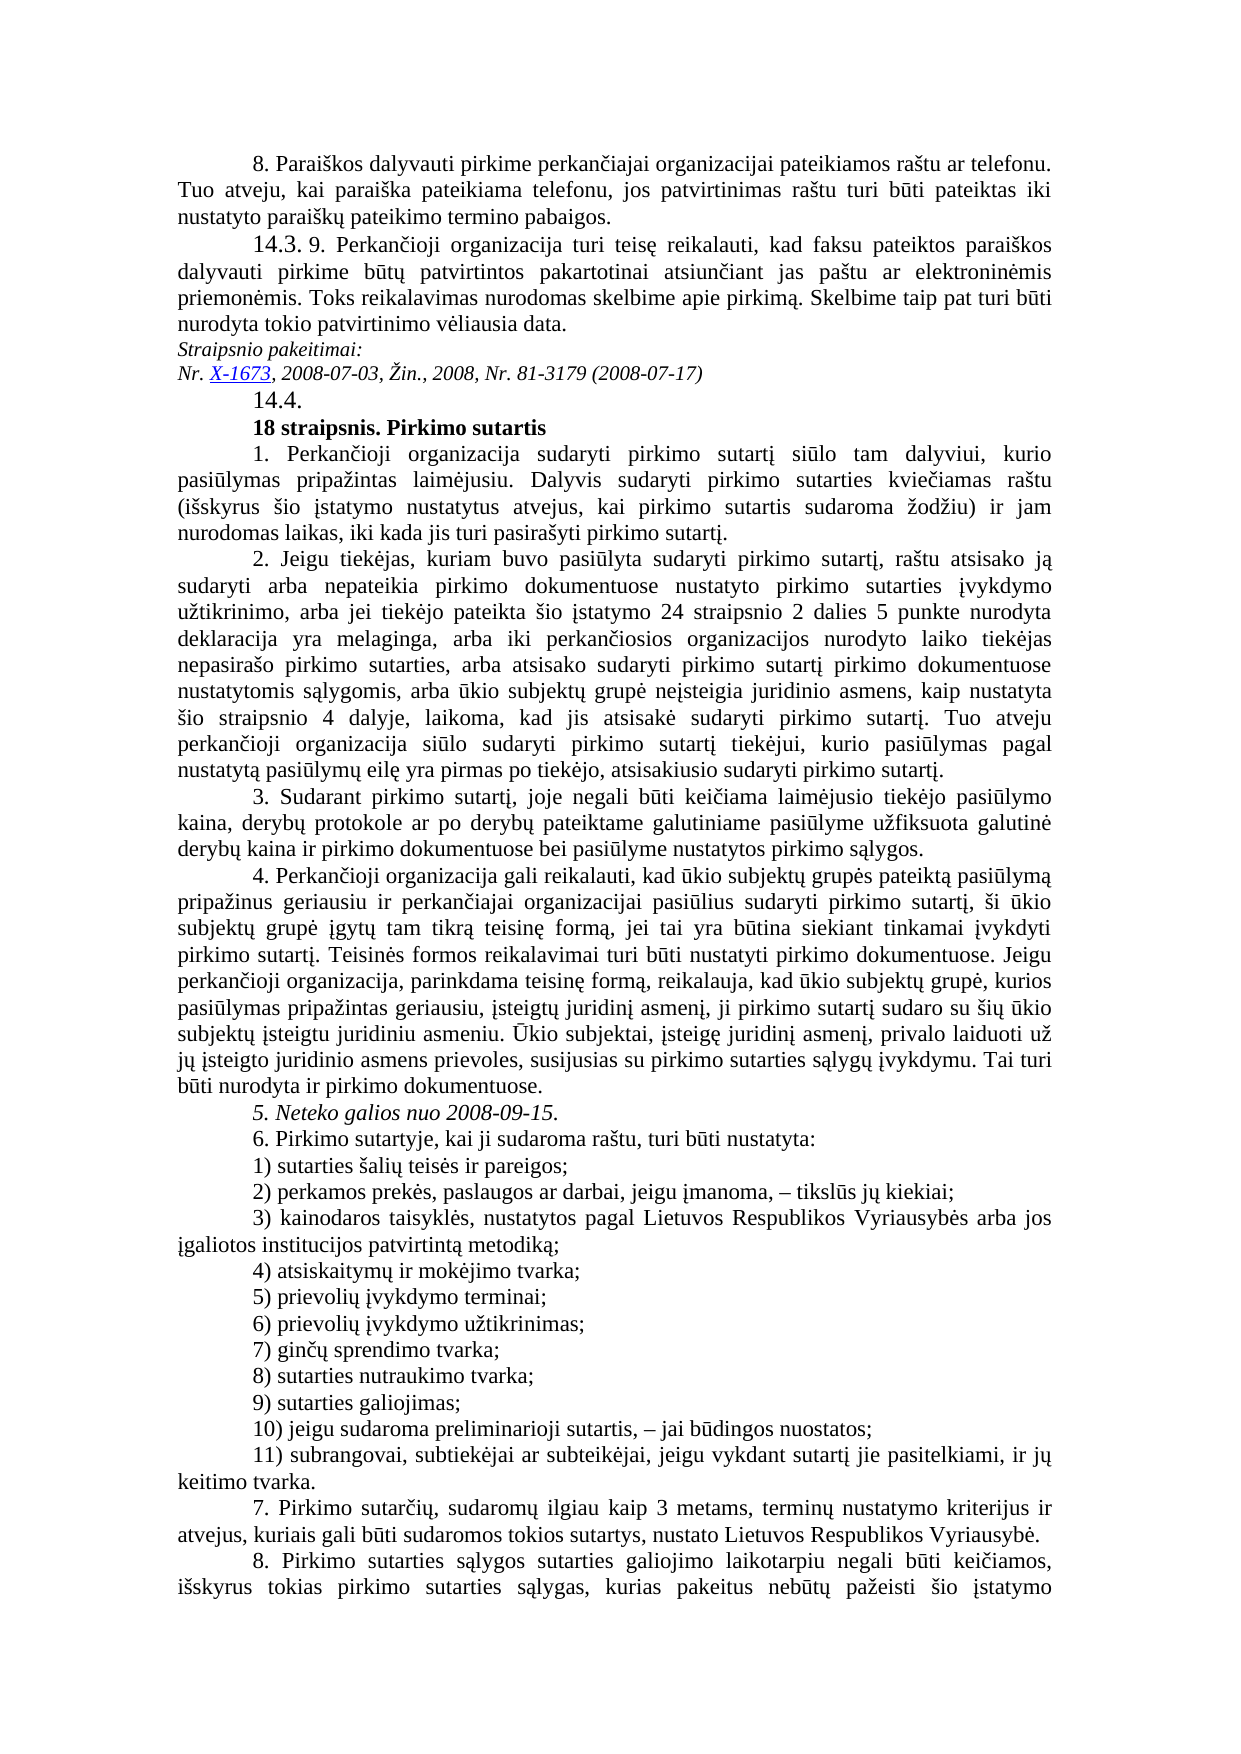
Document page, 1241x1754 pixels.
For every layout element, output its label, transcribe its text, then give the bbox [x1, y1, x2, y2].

text 8. Paraiškos dalyvauti pirkime perkančiajai organizacijai pateikiamos raštu ar telefonu. Tuo atveju, kai paraiška pateikiama telefonu, jos patvirtinimas raštu turi būti pateiktas iki nustatyto paraiškų pateikimo termino pabaigos. [177, 150, 1053, 229]
text 7) ginčų sprendimo tvarka; [177, 1336, 1053, 1362]
text 5) prievolių įvykdymo terminai; [177, 1283, 1053, 1310]
text 3) kainodaros taisyklės, nustatytos pagal Lietuvos Respublikos Vyriausybės arba jos įgaliotos institucijos patvirtintą metodiką; [177, 1204, 1053, 1257]
subtitle 9. Perkančioji organizacija turi teisę reikalauti, kad faksu pateiktos paraiškos dalyvauti pirkime būtų patvirtintos pakartotinai atsiunčiant jas paštu ar elektroninėmis priemonėmis. Toks reikalavimas nurodomas skelbime apie pirkimą. Skelbime taip pat turi būti nurodyta tokio patvirtinimo vėliausia data. [177, 229, 1053, 337]
text 8) sutarties nutraukimo tvarka; [177, 1362, 1053, 1389]
text Nr. X-1673, 2008-07-03, Žin., 2008, Nr. 81-3179 (2008-07-17) [177, 361, 1053, 385]
text 2) perkamos prekės, paslaugos ar darbai, jeigu įmanoma, – tikslūs jų kiekiai; [177, 1178, 1053, 1204]
text 6) prievolių įvykdymo užtikrinimas; [177, 1310, 1053, 1336]
text 6. Pirkimo sutartyje, kai ji sudaroma raštu, turi būti nustatyta: [177, 1125, 1053, 1152]
text 1. Perkančioji organizacija sudaryti pirkimo sutartį siūlo tam dalyviui, kurio pasiūlymas pripažintas laimėjusiu. Dalyvis sudaryti pirkimo sutarties kviečiamas raštu (išskyrus šio įstatymo nustatytus atvejus, kai pirkimo sutartis sudaroma žodžiu) ir jam nurodomas laikas, iki kada jis turi pasirašyti pirkimo sutartį. [177, 440, 1053, 546]
text 9) sutarties galiojimas; [177, 1389, 1053, 1415]
text 3. Sudarant pirkimo sutartį, joje negali būti keičiama laimėjusio tiekėjo pasiūlymo kaina, derybų protokole ar po derybų pateiktame galutiniame pasiūlyme užfiksuota galutinė derybų kaina ir pirkimo dokumentuose bei pasiūlyme nustatytos pirkimo sąlygos. [177, 783, 1053, 862]
text 5. Neteko galios nuo 2008-09-15. [177, 1099, 1053, 1125]
text 18 straipsnis. Pirkimo sutartis [177, 414, 1053, 440]
text 2. Jeigu tiekėjas, kuriam buvo pasiūlyta sudaryti pirkimo sutartį, raštu atsisako ją sudaryti arba nepateikia pirkimo dokumentuose nustatyto pirkimo sutarties įvykdymo užtikrinimo, arba jei tiekėjo pateikta šio įstatymo 24 straipsnio 2 dalies 5 punkte nurodyta deklaracija yra melaginga, arba iki perkančiosios organizacijos nurodyto laiko tiekėjas nepasirašo pirkimo sutarties, arba atsisako sudaryti pirkimo sutartį pirkimo dokumentuose nustatytomis sąlygomis, arba ūkio subjektų grupė neįsteigia juridinio asmens, kaip nustatyta šio straipsnio 4 dalyje, laikoma, kad jis atsisakė sudaryti pirkimo sutartį. Tuo atveju perkančioji organizacija siūlo sudaryti pirkimo sutartį tiekėjui, kurio pasiūlymas pagal nustatytą pasiūlymų eilę yra pirmas po tiekėjo, atsisakiusio sudaryti pirkimo sutartį. [177, 546, 1053, 783]
text 4. Perkančioji organizacija gali reikalauti, kad ūkio subjektų grupės pateiktą pasiūlymą pripažinus geriausiu ir perkančiajai organizacijai pasiūlius sudaryti pirkimo sutartį, ši ūkio subjektų grupė įgytų tam tikrą teisinę formą, jei tai yra būtina siekiant tinkamai įvykdyti pirkimo sutartį. Teisinės formos reikalavimai turi būti nustatyti pirkimo dokumentuose. Jeigu perkančioji organizacija, parinkdama teisinę formą, reikalauja, kad ūkio subjektų grupė, kurios pasiūlymas pripažintas geriausiu, įsteigtų juridinį asmenį, ji pirkimo sutartį sudaro su šių ūkio subjektų įsteigtu juridiniu asmeniu. Ūkio subjektai, įsteigę juridinį asmenį, privalo laiduoti už jų įsteigto juridinio asmens prievoles, susijusias su pirkimo sutarties sąlygų įvykdymu. Tai turi būti nurodyta ir pirkimo dokumentuose. [177, 862, 1053, 1099]
text 11) subrangovai, subtiekėjai ar subteikėjai, jeigu vykdant sutartį jie pasitelkiami, ir jų keitimo tvarka. [177, 1442, 1053, 1494]
text 4) atsiskaitymų ir mokėjimo tvarka; [177, 1257, 1053, 1283]
text 10) jeigu sudaroma preliminarioji sutartis, – jai būdingos nuostatos; [177, 1415, 1053, 1442]
text 7. Pirkimo sutarčių, sudaromų ilgiau kaip 3 metams, terminų nustatymo kriterijus ir atvejus, kuriais gali būti sudaromos tokios sutartys, nustato Lietuvos Respublikos Vyriausybė. [177, 1494, 1053, 1547]
text 8. Pirkimo sutarties sąlygos sutarties galiojimo laikotarpiu negali būti keičiamos, išskyrus tokias pirkimo sutarties sąlygas, kurias pakeitus nebūtų pažeisti šio įstatymo [177, 1547, 1053, 1600]
text Straipsnio pakeitimai: [177, 337, 1053, 361]
text 1) sutarties šalių teisės ir pareigos; [177, 1152, 1053, 1178]
